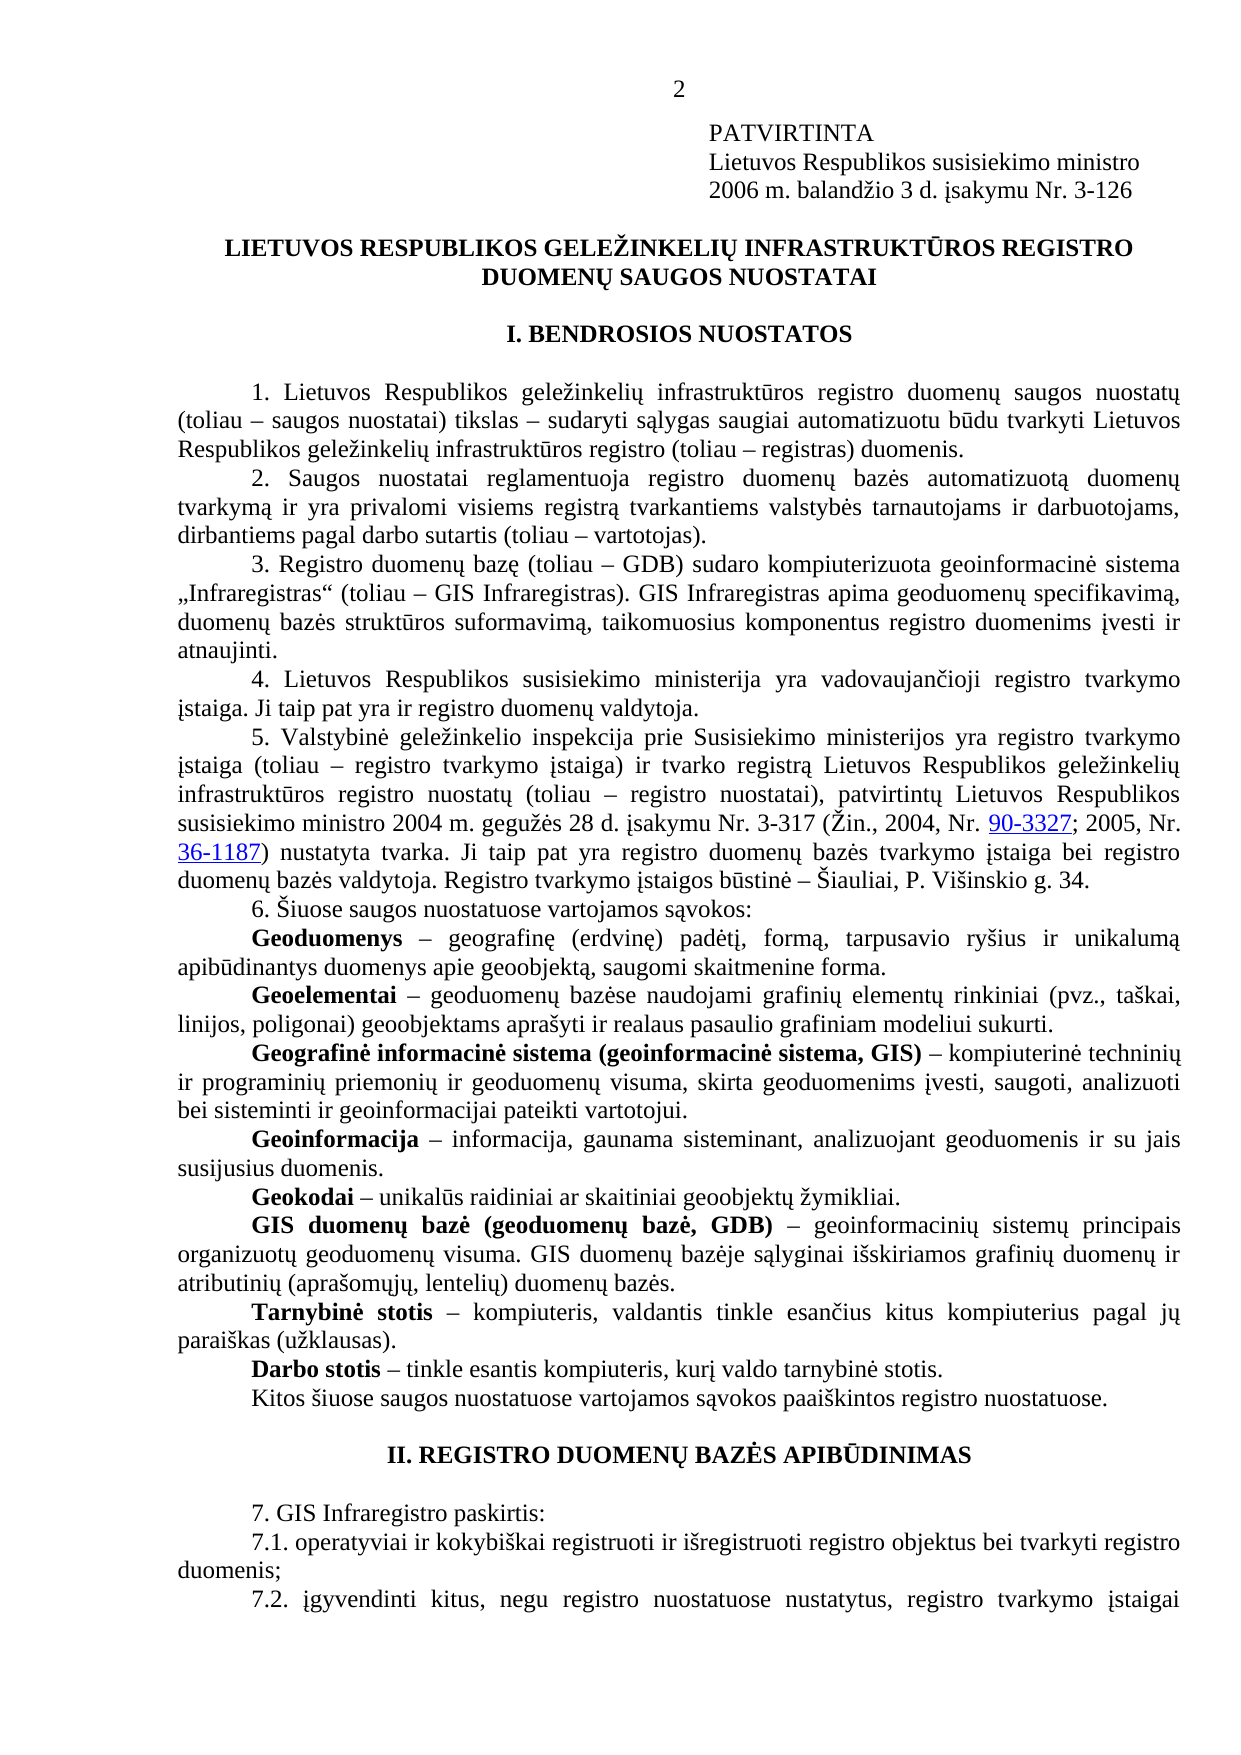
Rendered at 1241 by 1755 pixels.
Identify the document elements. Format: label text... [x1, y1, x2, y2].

text PATVIRTINTA [709, 118, 1181, 147]
text 3. Registro duomenų bazę (toliau – GDB) sudaro kompiuterizuota geoinformacinė sistema „Infraregistras“ (toliau – GIS Infraregistras). GIS Infraregistras apima geoduomenų specifikavimą, duomenų bazės struktūros suformavimą, taikomuosius komponentus registro duomenims įvesti ir atnaujinti. [177, 549, 1181, 664]
text GIS duomenų bazė (geoduomenų bazė, GDB) – geoinformacinių sistemų principais organizuotų geoduomenų visuma. GIS duomenų bazėje sąlyginai išskiriamos grafinių duomenų ir atributinių (aprašomųjų, lentelių) duomenų bazės. [177, 1211, 1181, 1297]
text Geografinė informacinė sistema (geoinformacinė sistema, GIS) – kompiuterinė techninių ir programinių priemonių ir geoduomenų visuma, skirta geoduomenims įvesti, saugoti, analizuoti bei sisteminti ir geoinformacijai pateikti vartotojui. [177, 1038, 1181, 1124]
text Geoinformacija – informacija, gaunama sisteminant, analizuojant geoduomenis ir su jais susijusius duomenis. [177, 1124, 1181, 1182]
text 5. Valstybinė geležinkelio inspekcija prie Susisiekimo ministerijos yra registro tvarkymo įstaiga (toliau – registro tvarkymo įstaiga) ir tvarko registrą Lietuvos Respublikos geležinkelių infrastruktūros registro nuostatų (toliau – registro nuostatai), patvirtintų Lietuvos Respublikos susisiekimo ministro 2004 m. gegužės 28 d. įsakymu Nr. 3-317 (Žin., 2004, Nr. 90-3327; 2005, Nr. 36-1187) nustatyta tvarka. Ji taip pat yra registro duomenų bazės tvarkymo įstaiga bei registro duomenų bazės valdytoja. Registro tvarkymo įstaigos būstinė – Šiauliai, P. Višinskio g. 34. [177, 722, 1181, 894]
text Tarnybinė stotis – kompiuteris, valdantis tinkle esančius kitus kompiuterius pagal jų paraiškas (užklausas). [177, 1297, 1181, 1354]
text 7. GIS Infraregistro paskirtis: [177, 1498, 1181, 1527]
text Darbo stotis – tinkle esantis kompiuteris, kurį valdo tarnybinė stotis. [177, 1354, 1181, 1383]
text 1. Lietuvos Respublikos geležinkelių infrastruktūros registro duomenų saugos nuostatų (toliau – saugos nuostatai) tikslas – sudaryti sąlygas saugiai automatizuotu būdu tvarkyti Lietuvos Respublikos geležinkelių infrastruktūros registro (toliau – registras) duomenis. [177, 377, 1181, 463]
text I. BENDROSIOS NUOSTATOS [177, 319, 1181, 348]
text 2. Saugos nuostatai reglamentuoja registro duomenų bazės automatizuotą duomenų tvarkymą ir yra privalomi visiems registrą tvarkantiems valstybės tarnautojams ir darbuotojams, dirbantiems pagal darbo sutartis (toliau – vartotojas). [177, 463, 1181, 549]
text Kitos šiuose saugos nuostatuose vartojamos sąvokos paaiškintos registro nuostatuose. [177, 1383, 1181, 1412]
text 2006 m. balandžio 3 d. įsakymu Nr. 3-126 [177, 176, 1181, 204]
text 7.1. operatyviai ir kokybiškai registruoti ir išregistruoti registro objektus bei tvarkyti registro duomenis; [177, 1527, 1181, 1584]
text 4. Lietuvos Respublikos susisiekimo ministerija yra vadovaujančioji registro tvarkymo įstaiga. Ji taip pat yra ir registro duomenų valdytoja. [177, 664, 1181, 722]
text 7.2. įgyvendinti kitus, negu registro nuostatuose nustatytus, registro tvarkymo įstaigai [177, 1584, 1181, 1613]
text Geokodai – unikalūs raidiniai ar skaitiniai geoobjektų žymikliai. [177, 1182, 1181, 1211]
text Geoduomenys – geografinę (erdvinę) padėtį, formą, tarpusavio ryšius ir unikalumą apibūdinantys duomenys apie geoobjektą, saugomi skaitmenine forma. [177, 923, 1181, 981]
text LIETUVOS RESPUBLIKOS GELEŽINKELIŲ INFRASTRUKTŪROS REGISTRO DUOMENŲ SAUGOS NUOSTATAI [177, 233, 1181, 291]
text Lietuvos Respublikos susisiekimo ministro [177, 147, 1181, 176]
text II. REGISTRO DUOMENŲ BAZĖS APIBŪDINIMAS [177, 1441, 1181, 1469]
text 6. Šiuose saugos nuostatuose vartojamos sąvokos: [177, 894, 1181, 923]
text Geoelementai – geoduomenų bazėse naudojami grafinių elementų rinkiniai (pvz., taškai, linijos, poligonai) geoobjektams aprašyti ir realaus pasaulio grafiniam modeliui sukurti. [177, 981, 1181, 1038]
